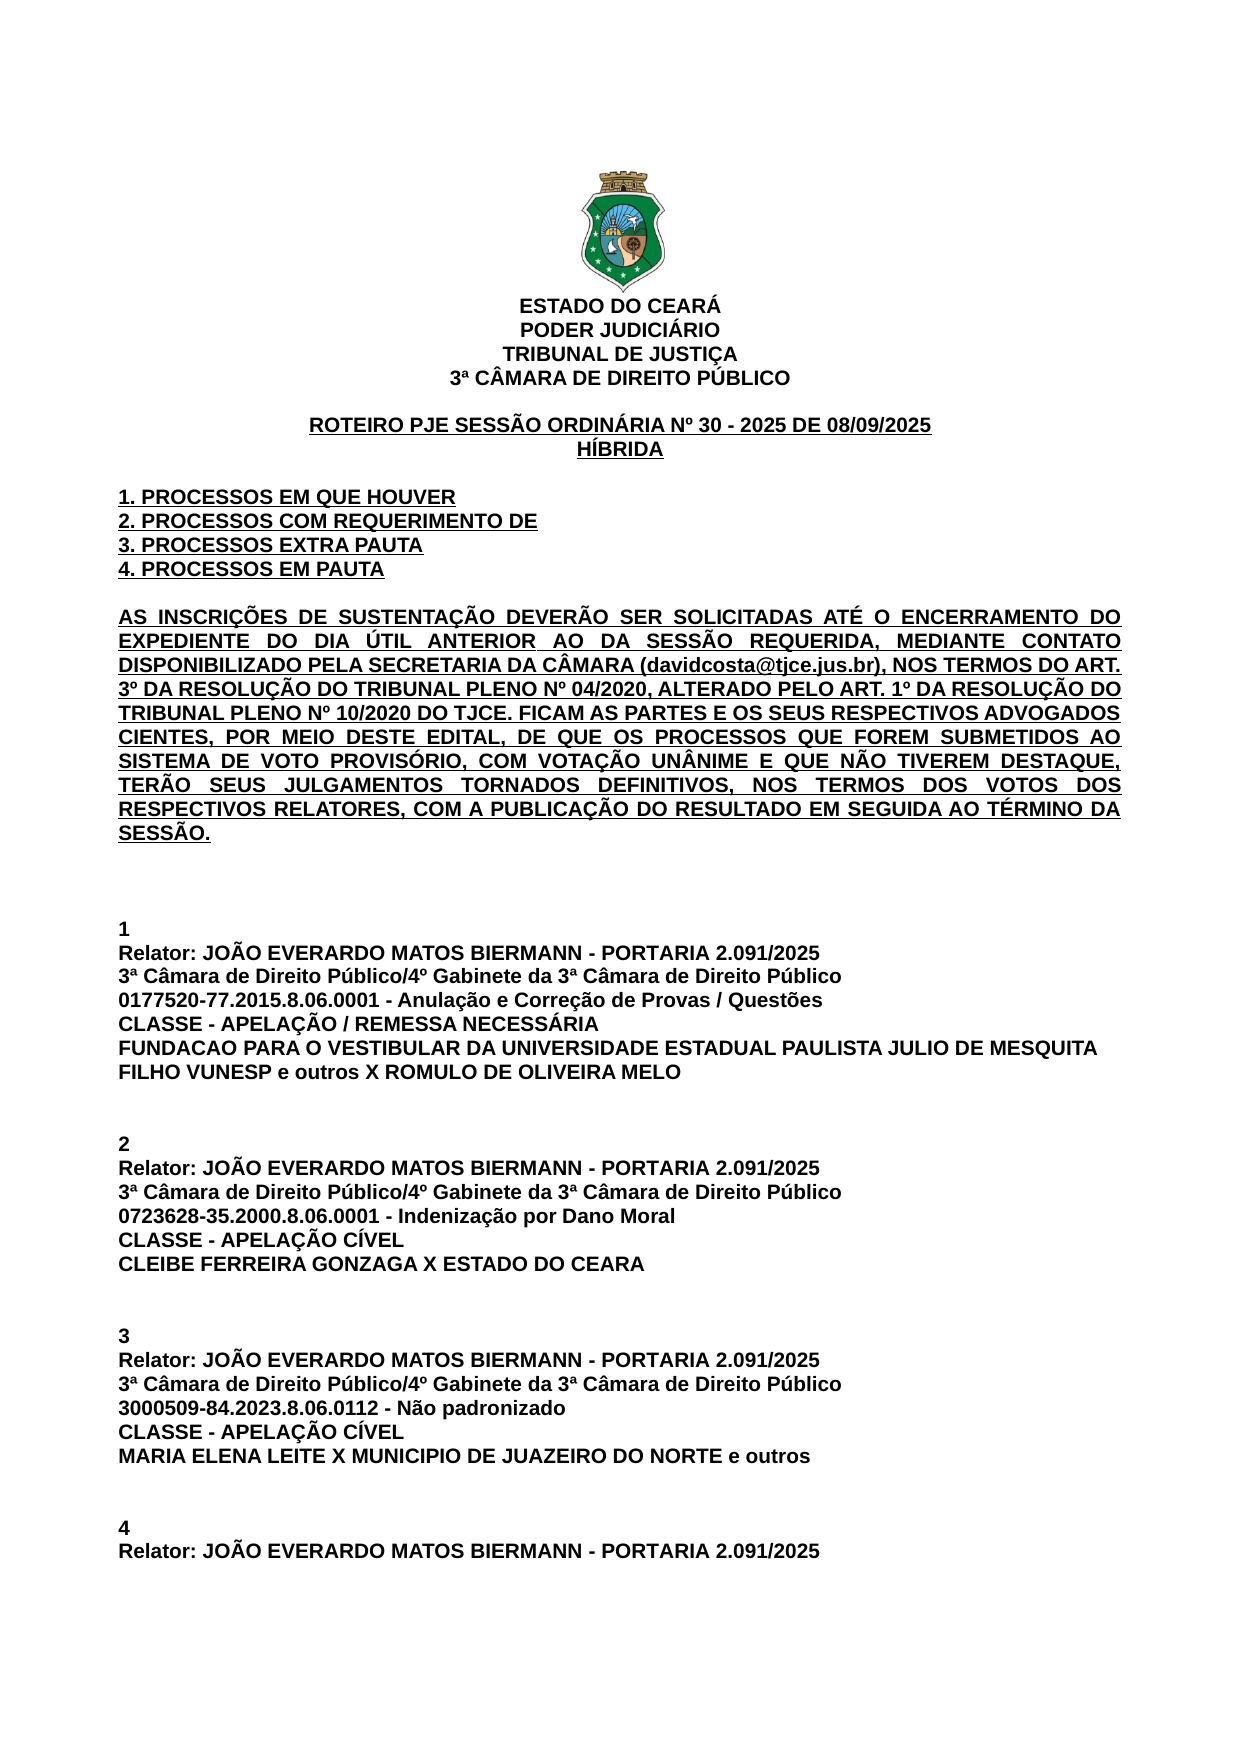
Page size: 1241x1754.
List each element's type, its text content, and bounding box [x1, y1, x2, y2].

text TRIBUNAL PLENO Nº 10/2020 DO TJCE. FICAM AS PARTES E OS SEUS RESPECTIVOS ADVOGADOS CIENTES, POR MEIO DESTE EDITAL, DE QUE OS PROCESSOS QUE FOREM SUBMETIDOS AO [118, 699, 1122, 746]
text CLEIBE FERREIRA GONZAGA X ESTADO DO CEARA [118, 1252, 1122, 1276]
text 3º DA RESOLUÇÃO DO TRIBUNAL PLENO Nº 04/2020, ALTERADO PELO ART. 1º DA RESOLUÇÃO DO [118, 675, 1122, 698]
text Relator: JOÃO EVERARDO MATOS BIERMANN - PORTARIA 2.091/2025 [118, 1156, 1122, 1180]
text 3. PROCESSOS EXTRA PAUTA [118, 533, 1122, 557]
text CLASSE - APELAÇÃO CÍVEL [118, 1419, 1122, 1443]
text 3ª Câmara de Direito Público/4º Gabinete da 3ª Câmara de Direito Público [118, 1180, 1122, 1204]
text ROTEIRO PJE SESSÃO ORDINÁRIA Nº 30 - 2025 DE 08/09/2025 [118, 413, 1122, 437]
text Relator: JOÃO EVERARDO MATOS BIERMANN - PORTARIA 2.091/2025 [118, 940, 1122, 964]
text 2 [118, 1132, 1122, 1156]
picture [581, 171, 665, 294]
text 3ª CÂMARA DE DIREITO PÚBLICO [118, 365, 1122, 389]
text Relator: JOÃO EVERARDO MATOS BIERMANN - PORTARIA 2.091/2025 [118, 1539, 1122, 1563]
text ESTADO DO CEARÁ [118, 293, 1122, 317]
text TRIBUNAL DE JUSTIÇA [118, 341, 1122, 365]
text 3ª Câmara de Direito Público/4º Gabinete da 3ª Câmara de Direito Público [118, 1372, 1122, 1396]
text 4 [118, 1515, 1122, 1539]
text 1. PROCESSOS EM QUE HOUVER [118, 485, 1122, 509]
text PODER JUDICIÁRIO [118, 317, 1122, 341]
text HÍBRIDA [118, 437, 1122, 461]
text MARIA ELENA LEITE X MUNICIPIO DE JUAZEIRO DO NORTE e outros [118, 1443, 1122, 1467]
text CLASSE - APELAÇÃO CÍVEL [118, 1228, 1122, 1252]
text 0177520-77.2015.8.06.0001 - Anulação e Correção de Provas / Questões [118, 988, 1122, 1012]
text 3ª Câmara de Direito Público/4º Gabinete da 3ª Câmara de Direito Público [118, 964, 1122, 988]
text 1 [118, 916, 1122, 940]
text RESPECTIVOS RELATORES, COM A PUBLICAÇÃO DO RESULTADO EM SEGUIDA AO TÉRMINO DA SESSÃO. [118, 795, 1122, 844]
text AS INSCRIÇÕES DE SUSTENTAÇÃO DEVERÃO SER SOLICITADAS ATÉ O ENCERRAMENTO DO [118, 605, 1122, 626]
text SISTEMA DE VOTO PROVISÓRIO, COM VOTAÇÃO UNÂNIME E QUE NÃO TIVEREM DESTAQUE, TERÃO SEUS JULGAMENTOS TORNADOS DEFINITIVOS, NOS TERMOS DOS VOTOS DOS [118, 747, 1122, 794]
text Relator: JOÃO EVERARDO MATOS BIERMANN - PORTARIA 2.091/2025 [118, 1348, 1122, 1372]
text CLASSE - APELAÇÃO / REMESSA NECESSÁRIA [118, 1012, 1122, 1036]
text 3 [118, 1324, 1122, 1348]
text FUNDACAO PARA O VESTIBULAR DA UNIVERSIDADE ESTADUAL PAULISTA JULIO DE MESQUITA FILHO VUNESP e outros X ROMULO DE OLIVEIRA MELO [118, 1036, 1122, 1084]
text 3000509-84.2023.8.06.0112 - Não padronizado [118, 1396, 1122, 1419]
text EXPEDIENTE DO DIA ÚTIL ANTERIOR AO DA SESSÃO REQUERIDA, MEDIANTE CONTATO [118, 627, 1122, 650]
text 0723628-35.2000.8.06.0001 - Indenização por Dano Moral [118, 1204, 1122, 1228]
text 4. PROCESSOS EM PAUTA [118, 557, 1122, 581]
text DISPONIBILIZADO PELA SECRETARIA DA CÂMARA (davidcosta@tjce.jus.br), NOS TERMOS DO ART. [118, 651, 1122, 674]
text 2. PROCESSOS COM REQUERIMENTO DE [118, 509, 1122, 533]
